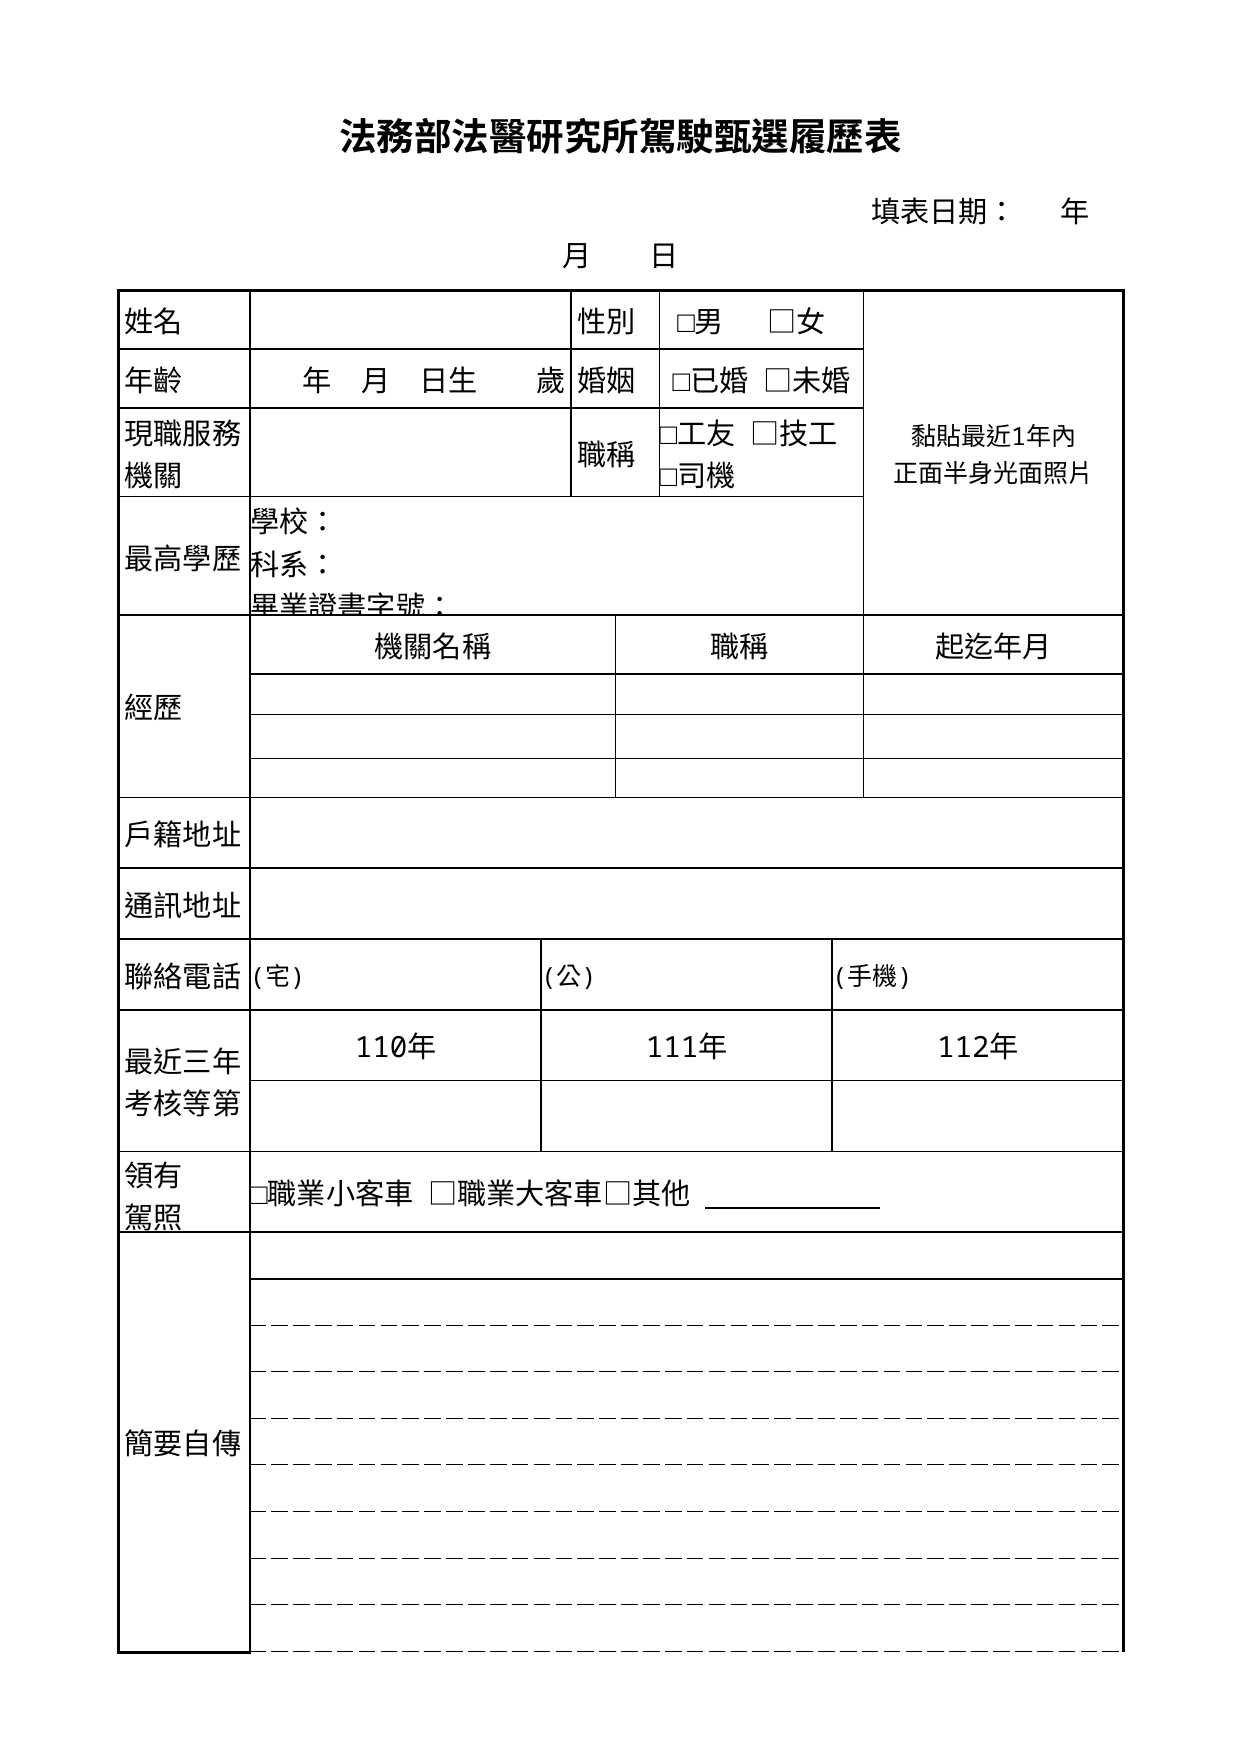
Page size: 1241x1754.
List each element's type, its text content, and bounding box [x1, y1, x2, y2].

table_cell [616, 759, 863, 796]
table_cell (公) [542, 940, 831, 1009]
table_cell □工友 □技工 □司機 [660, 409, 863, 496]
table_cell 戶籍地址 [120, 798, 249, 867]
text 法務部法醫研究所駕駛甄選履歷表 [118, 102, 1122, 162]
table_cell 110年 [251, 1011, 540, 1080]
table_cell □已婚 □未婚 [660, 350, 863, 407]
table_cell 112年 [833, 1011, 1122, 1080]
table_cell [251, 1558, 1122, 1604]
table_cell □職業小客車 □職業大客車□其他 [251, 1152, 1122, 1231]
table_cell [864, 675, 1122, 714]
table_cell 簡要自傳 [120, 1233, 249, 1651]
table_cell 職稱 [616, 616, 863, 673]
table_cell (宅) [251, 940, 540, 1009]
text 填表日期： 年 月 日 [118, 187, 1122, 274]
table_cell [251, 1604, 1122, 1651]
table_cell 職稱 [572, 409, 659, 496]
table_header 黏貼最近1年內 正面半身光面照片 [864, 292, 1122, 614]
table_cell 起迄年月 [864, 616, 1122, 673]
table_header 姓名 [120, 292, 249, 348]
table_cell [251, 409, 570, 496]
table_cell [251, 1233, 1122, 1278]
table_cell [251, 869, 1122, 938]
table_cell 學校： 科系： 畢業證書字號： [251, 497, 863, 614]
table_cell 最高學歷 [120, 497, 249, 614]
table_header □男 □女 [660, 292, 863, 348]
table_cell 現職服務機關 [120, 409, 249, 496]
table_cell [251, 675, 615, 714]
table_cell 經歷 [120, 616, 249, 796]
table_cell 通訊地址 [120, 869, 249, 938]
table_cell 111年 [542, 1011, 831, 1080]
table_cell 機關名稱 [251, 616, 615, 673]
table_cell [251, 1464, 1122, 1511]
table_cell [864, 715, 1122, 757]
table_cell (手機) [833, 940, 1122, 1009]
table_cell [616, 715, 863, 757]
table_cell [251, 798, 1122, 867]
table_cell 領有 駕照 [120, 1152, 249, 1231]
table_cell [251, 1325, 1122, 1371]
table_cell [864, 759, 1122, 796]
table_cell [251, 1081, 540, 1151]
table_cell 年齡 [120, 350, 249, 407]
table_cell [251, 1280, 1122, 1324]
table_cell [251, 1511, 1122, 1557]
table_cell 最近三年 考核等第 [120, 1011, 249, 1151]
table_cell [251, 759, 615, 796]
table_cell 聯絡電話 [120, 940, 249, 1009]
table_cell [251, 715, 615, 757]
table_cell [833, 1081, 1122, 1151]
table_header [251, 292, 570, 348]
table_cell 婚姻 [572, 350, 659, 407]
table_cell [616, 675, 863, 714]
table_header 性別 [572, 292, 659, 348]
table_cell [542, 1081, 831, 1151]
table_cell [251, 1418, 1122, 1464]
table_cell [251, 1371, 1122, 1418]
table_cell 年 月 日生 歲 [251, 350, 570, 407]
